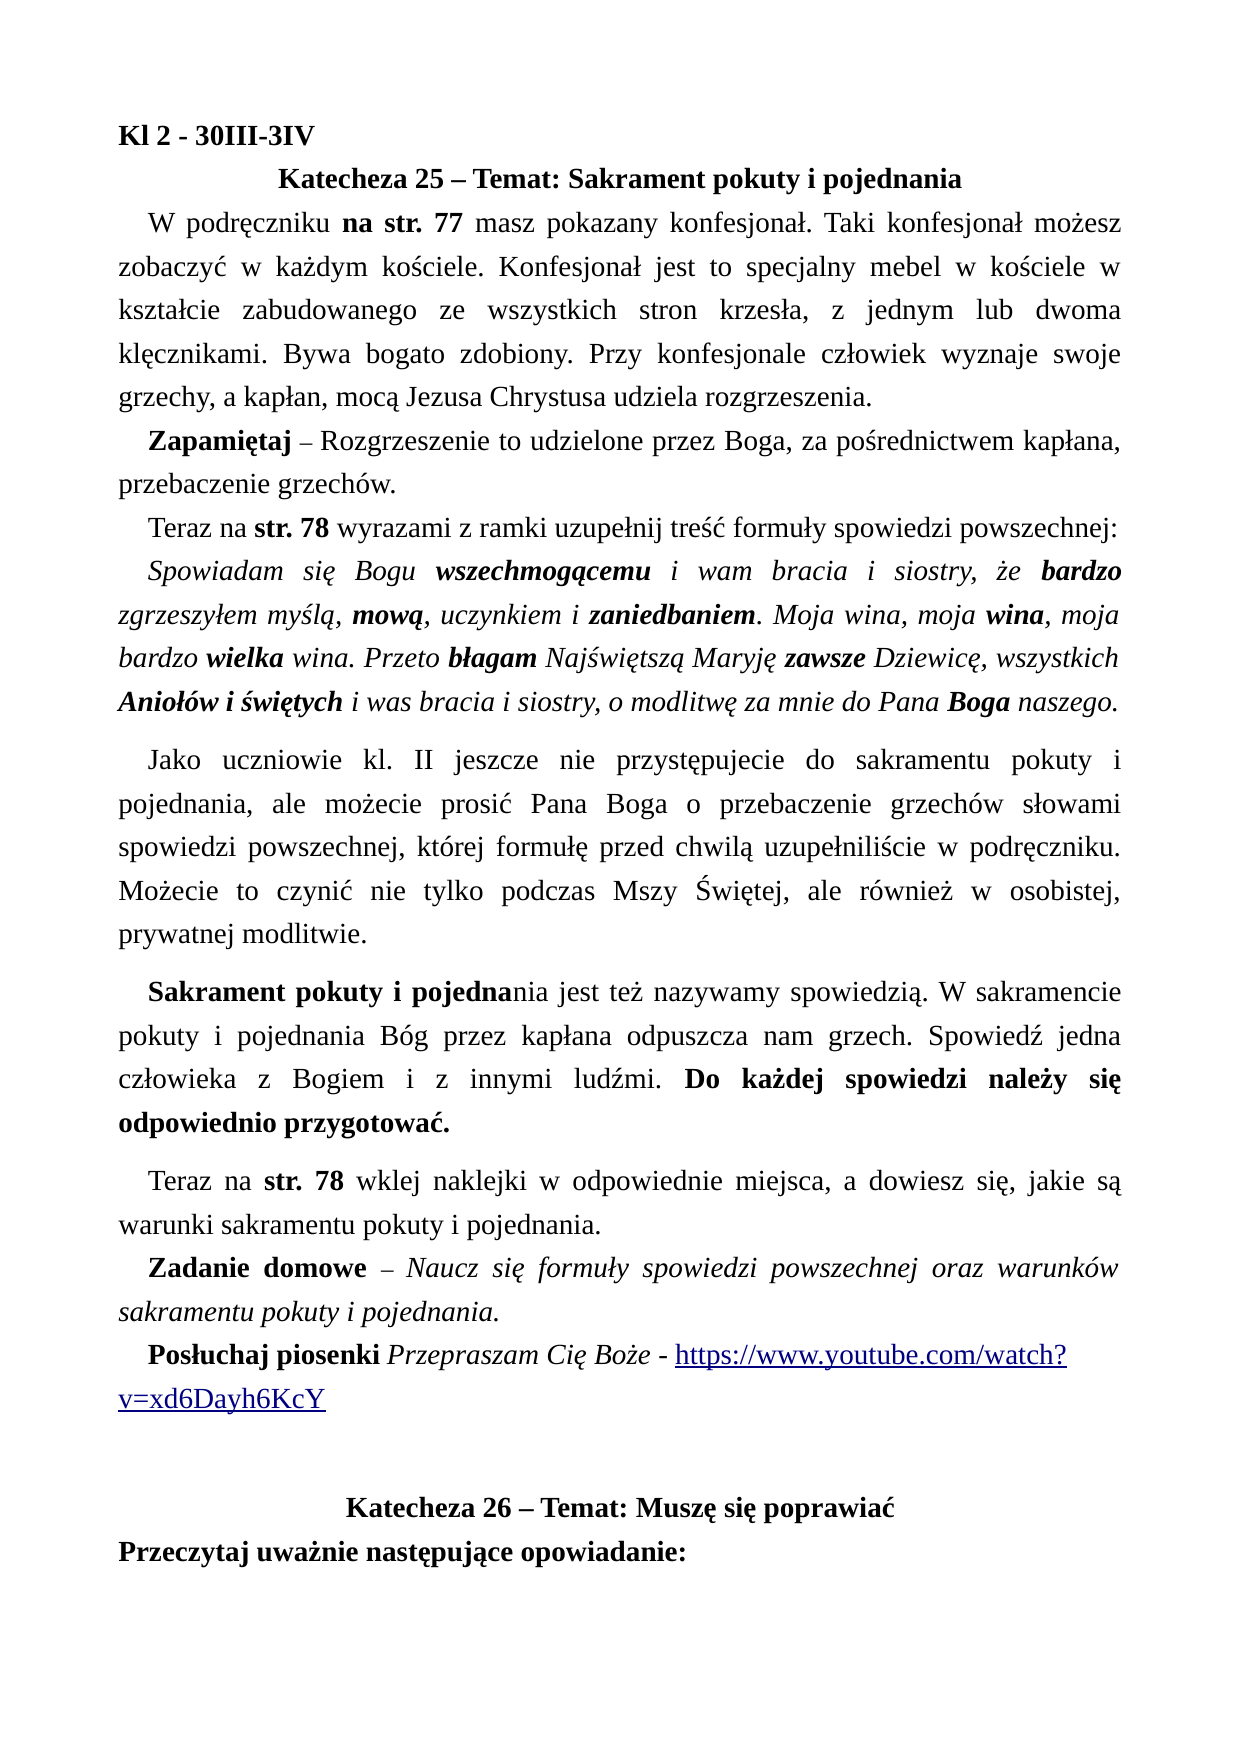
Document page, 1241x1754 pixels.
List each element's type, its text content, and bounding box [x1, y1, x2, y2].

text Kl 2 - 30III-3IV [118, 118, 1122, 152]
text W podręczniku na str. 77 masz pokazany konfesjonał. Taki konfesjonał możesz zobaczyć w każdym kościele. Konfesjonał jest to specjalny mebel w kościele w kształcie zabudowanego ze wszystkich stron krzesła, z jednym lub dwoma klęcznikami. Bywa bogato zdobiony. Przy konfesjonale człowiek wyznaje swoje grzechy, a kapłan, mocą Jezusa Chrystusa udziela rozgrzeszenia. [118, 205, 1122, 413]
text Zapamiętaj – Rozgrzeszenie to udzielone przez Boga, za pośrednictwem kapłana, przebaczenie grzechów. [118, 423, 1122, 500]
text Teraz na str. 78 wklej naklejki w odpowiednie miejsca, a dowiesz się, jakie są warunki sakramentu pokuty i pojednania. [118, 1163, 1122, 1240]
text Teraz na str. 78 wyrazami z ramki uzupełnij treść formuły spowiedzi powszechnej: [118, 510, 1122, 543]
text Katecheza 26 – Temat: Muszę się poprawiać [118, 1491, 1122, 1524]
text Jako uczniowie kl. II jeszcze nie przystępujecie do sakramentu pokuty i pojednania, ale możecie prosić Pana Boga o przebaczenie grzechów słowami spowiedzi powszechnej, której formułę przed chwilą uzupełniliście w podręczniku. Możecie to czynić nie tylko podczas Mszy Świętej, ale również w osobistej, prywatnej modlitwie. [118, 742, 1122, 950]
text Sakrament pokuty i pojednania jest też nazywamy spowiedzią. W sakramencie pokuty i pojednania Bóg przez kapłana odpuszcza nam grzech. Spowiedź jedna człowieka z Bogiem i z innymi ludźmi. Do każdej spowiedzi należy się odpowiednio przygotować. [118, 974, 1122, 1139]
text Przeczytaj uważnie następujące opowiadanie: [118, 1534, 1122, 1568]
text Katecheza 25 – Temat: Sakrament pokuty i pojednania [118, 162, 1122, 195]
text Posłuchaj piosenki Przepraszam Cię Boże - https://www.youtube.com/watch?v=xd6Dayh6KcY [118, 1337, 1122, 1414]
text Spowiadam się Bogu wszechmogącemu i wam bracia i siostry, że bardzo zgrzeszyłem myślą, mową, uczynkiem i zaniedbaniem. Moja wina, moja wina, moja bardzo wielka wina. Przeto błagam Najświętszą Maryję zawsze Dziewicę, wszystkich Aniołów i świętych i was bracia i siostry, o modlitwę za mnie do Pana Boga naszego. [118, 553, 1122, 718]
text Zadanie domowe – Naucz się formuły spowiedzi powszechnej oraz warunków sakramentu pokuty i pojednania. [118, 1250, 1122, 1327]
